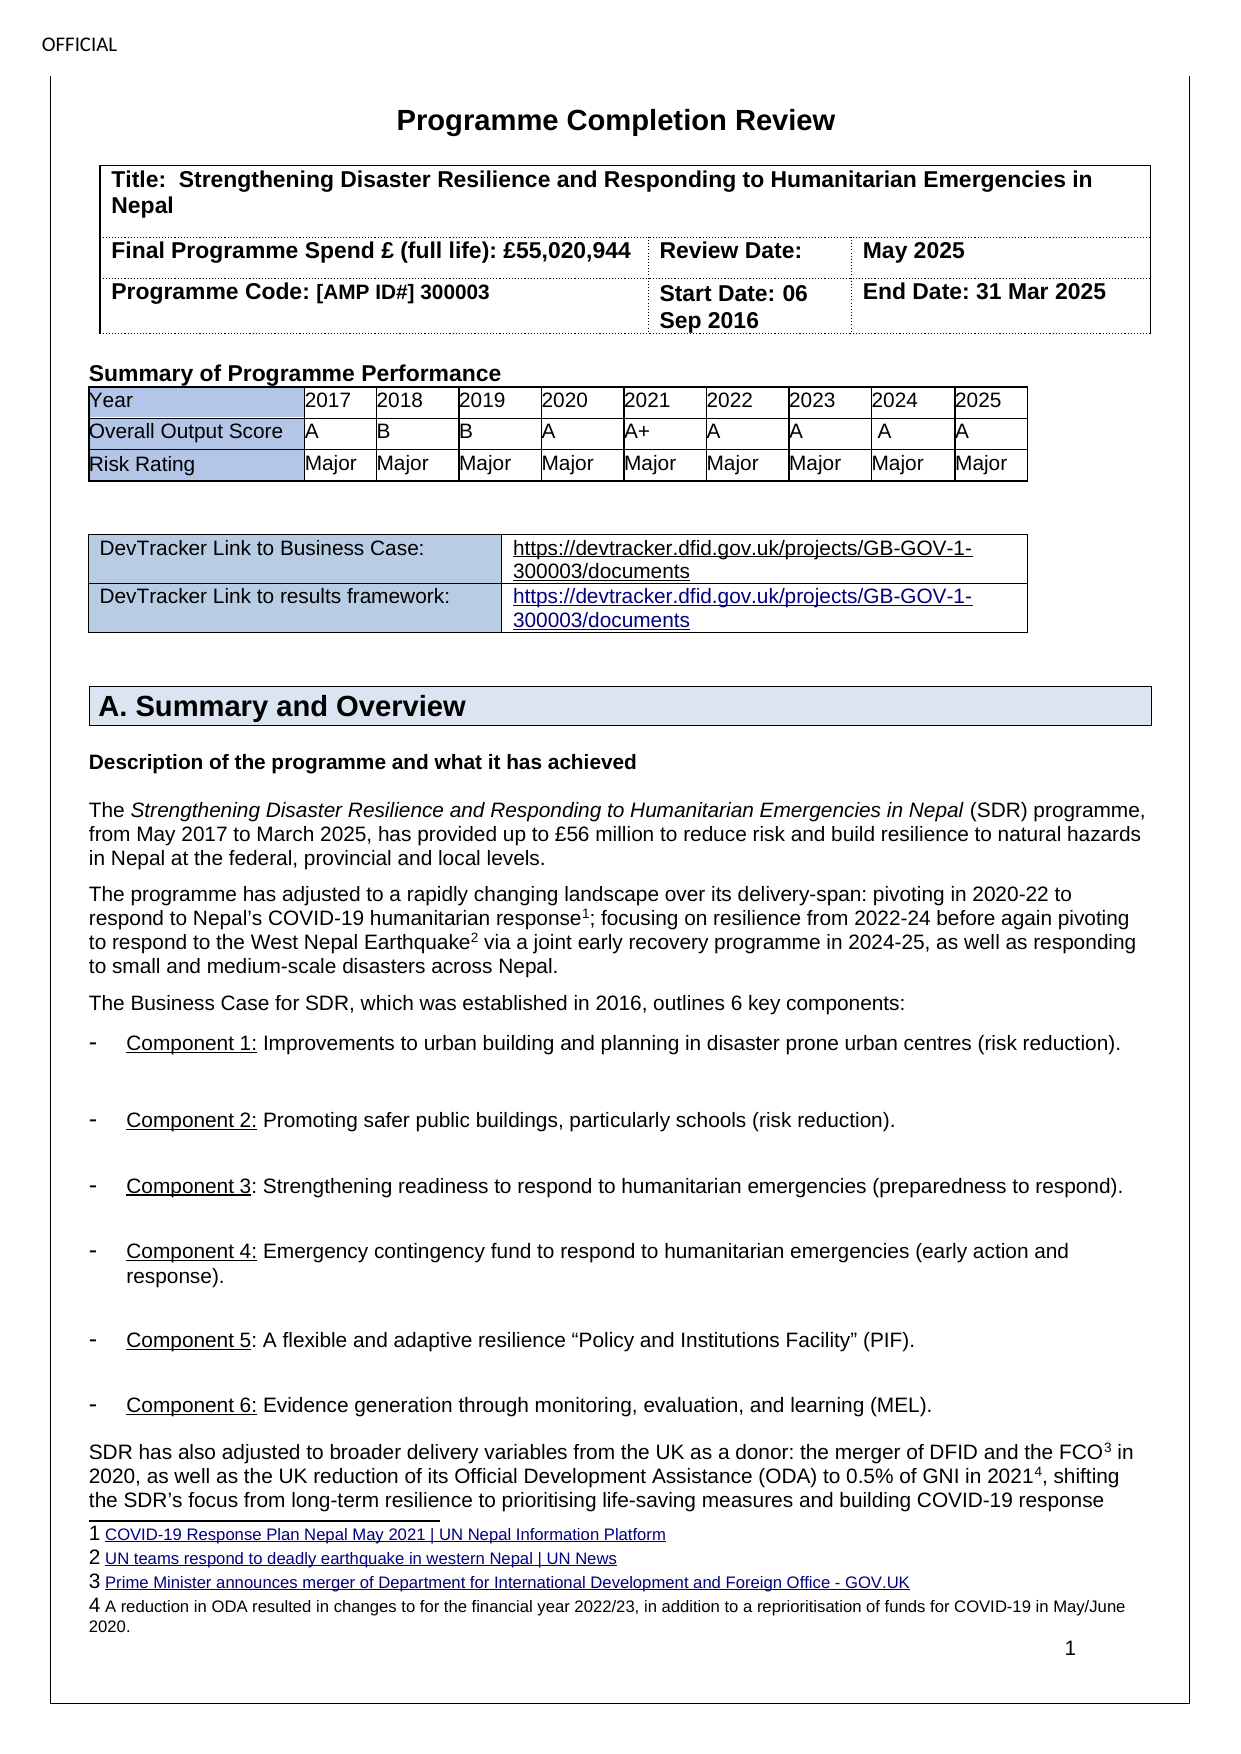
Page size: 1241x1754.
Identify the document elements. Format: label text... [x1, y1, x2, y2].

list Component 5: A flexible and adaptive resilience “Policy and Institutions Facility” (PIF). [89, 1324, 1152, 1353]
table_header 2020 [542, 388, 623, 417]
text COVID-19 Response Plan Nepal May 2021 | UN Nepal Information Platform [89, 1521, 1152, 1545]
table_cell Major [377, 450, 458, 480]
table_cell A [872, 419, 954, 449]
text The programme has adjusted to a rapidly changing landscape over its delivery-span: pivoting in 2020-22 to respond to Nepal’s COVID-19 humanitarian response; focusing on resilience from 2022-24 before again pivoting to respond to the West Nepal Earthquake via a joint early recovery programme in 2024-25, as well as responding to small and medium-scale disasters across Nepal. [89, 882, 1152, 978]
text A reduction in ODA resulted in changes to for the financial year 2022/23, in addition to a reprioritisation of funds for COVID-19 in May/June 2020. [89, 1593, 1152, 1636]
table_cell Review Date: [648, 237, 851, 277]
table_cell Major [707, 450, 788, 480]
table_cell Major [542, 450, 623, 480]
table_cell Final Programme Spend £ (full life): £55,020,944 [101, 237, 648, 277]
table_header 2018 [377, 388, 458, 417]
text Programme Completion Review [89, 103, 1152, 136]
text The Business Case for SDR, which was established in 2016, outlines 6 key components: [89, 990, 1152, 1014]
table_cell Risk Rating [90, 450, 304, 480]
table_cell Programme Code: [AMP ID#] 300003 [101, 278, 648, 333]
text The Strengthening Disaster Resilience and Responding to Humanitarian Emergencies in Nepal (SDR) programme, from May 2017 to March 2025, has provided up to £56 million to reduce risk and build resilience to natural hazards in Nepal at the federal, provincial and local levels. [89, 798, 1152, 869]
list Component 3: Strengthening readiness to respond to humanitarian emergencies (preparedness to respond). [89, 1170, 1152, 1198]
text Summary of Programme Performance [89, 360, 1152, 386]
table_cell Major [305, 450, 376, 480]
table_header 2021 [625, 388, 706, 417]
table_cell Major [625, 450, 706, 480]
list Component 6: Evidence generation through monitoring, evaluation, and learning (MEL). [89, 1389, 1152, 1418]
table_cell A [542, 419, 623, 449]
text UN teams respond to deadly earthquake in western Nepal | UN News [89, 1545, 1152, 1569]
text A. Summary and Overview [90, 687, 1151, 725]
table_cell A+ [625, 419, 706, 449]
table_cell Overall Output Score [90, 419, 304, 449]
table_cell A [707, 419, 788, 449]
table_header Year [90, 388, 304, 417]
table_cell DevTracker Link to results framework: [89, 584, 501, 632]
table_cell End Date: 31 Mar 2025 [851, 278, 1150, 333]
table_cell B [377, 419, 458, 449]
table_header 2025 [956, 388, 1027, 417]
table_cell Major [460, 450, 541, 480]
table_cell A [790, 419, 871, 449]
text Prime Minister announces merger of Department for International Development and Foreign Office - GOV.UK [89, 1569, 1152, 1593]
list Component 4: Emergency contingency fund to respond to humanitarian emergencies (early action and response). [89, 1235, 1152, 1288]
table_cell Start Date: 06 Sep 2016 [648, 278, 851, 333]
table_header 2023 [790, 388, 871, 417]
table_header 2019 [460, 388, 541, 417]
table_header https://devtracker.dfid.gov.uk/projects/GB-GOV-1-300003/documents [502, 535, 1027, 583]
table_cell A [956, 419, 1027, 449]
table_header 2017 [305, 388, 376, 417]
table_header Title: Strengthening Disaster Resilience and Responding to Humanitarian Emergencies in Nepal [101, 166, 1150, 237]
table_header DevTracker Link to Business Case: [89, 535, 501, 583]
table_cell Major [790, 450, 871, 480]
list Component 1: Improvements to urban building and planning in disaster prone urban centres (risk reduction). [89, 1027, 1152, 1056]
table_cell Major [872, 450, 954, 480]
list Component 2: Promoting safer public buildings, particularly schools (risk reduction). [89, 1104, 1152, 1133]
table_cell May 2025 [851, 237, 1150, 277]
text Description of the programme and what it has achieved [89, 750, 1152, 774]
table_cell Major [956, 450, 1027, 480]
table_cell https://devtracker.dfid.gov.uk/projects/GB-GOV-1-300003/documents [502, 584, 1027, 632]
table_cell A [305, 419, 376, 449]
table_header 2024 [872, 388, 954, 417]
table_cell B [460, 419, 541, 449]
text SDR has also adjusted to broader delivery variables from the UK as a donor: the merger of DFID and the FCO in 2020, as well as the UK reduction of its Official Development Assistance (ODA) to 0.5% of GNI in 2021, shifting the SDR’s focus from long-term resilience to prioritising life-saving measures and building COVID-19 response [89, 1440, 1152, 1512]
table_header 2022 [707, 388, 788, 417]
